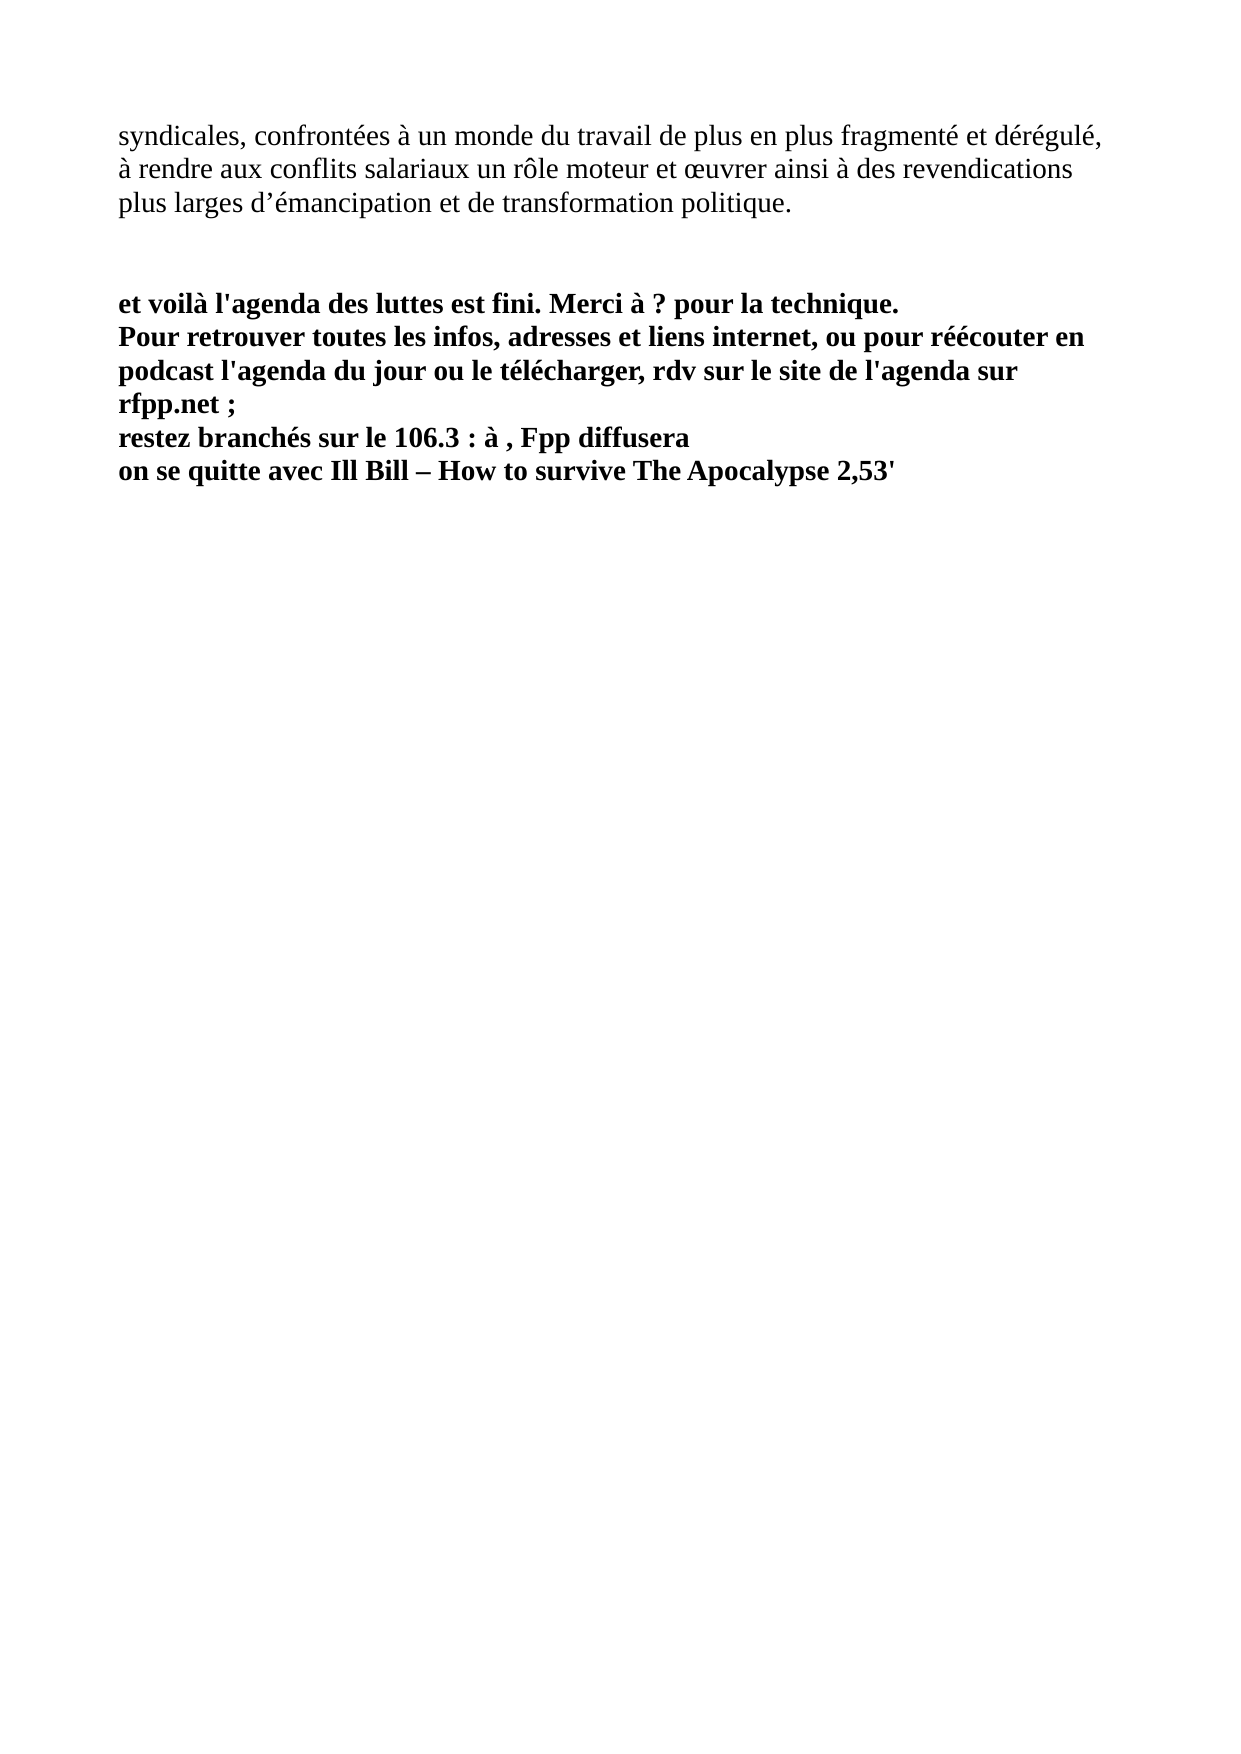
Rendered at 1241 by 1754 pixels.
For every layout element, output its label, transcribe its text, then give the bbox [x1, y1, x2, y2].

text Pour retrouver toutes les infos, adresses et liens internet, ou pour réécouter en podcast l'agenda du jour ou le télécharger, rdv sur le site de l'agenda sur rfpp.net ; [118, 319, 1122, 420]
text restez branchés sur le 106.3 : à , Fpp diffusera [118, 420, 1122, 453]
text et voilà l'agenda des luttes est fini. Merci à ? pour la technique. [118, 286, 1122, 319]
text on se quitte avec Ill Bill – How to survive The Apocalypse 2,53' [118, 453, 1122, 487]
text syndicales, confrontées à un monde du travail de plus en plus fragmenté et dérégulé, à rendre aux conflits salariaux un rôle moteur et œuvrer ainsi à des revendications plus larges d’émancipation et de transformation politique. [118, 118, 1122, 219]
